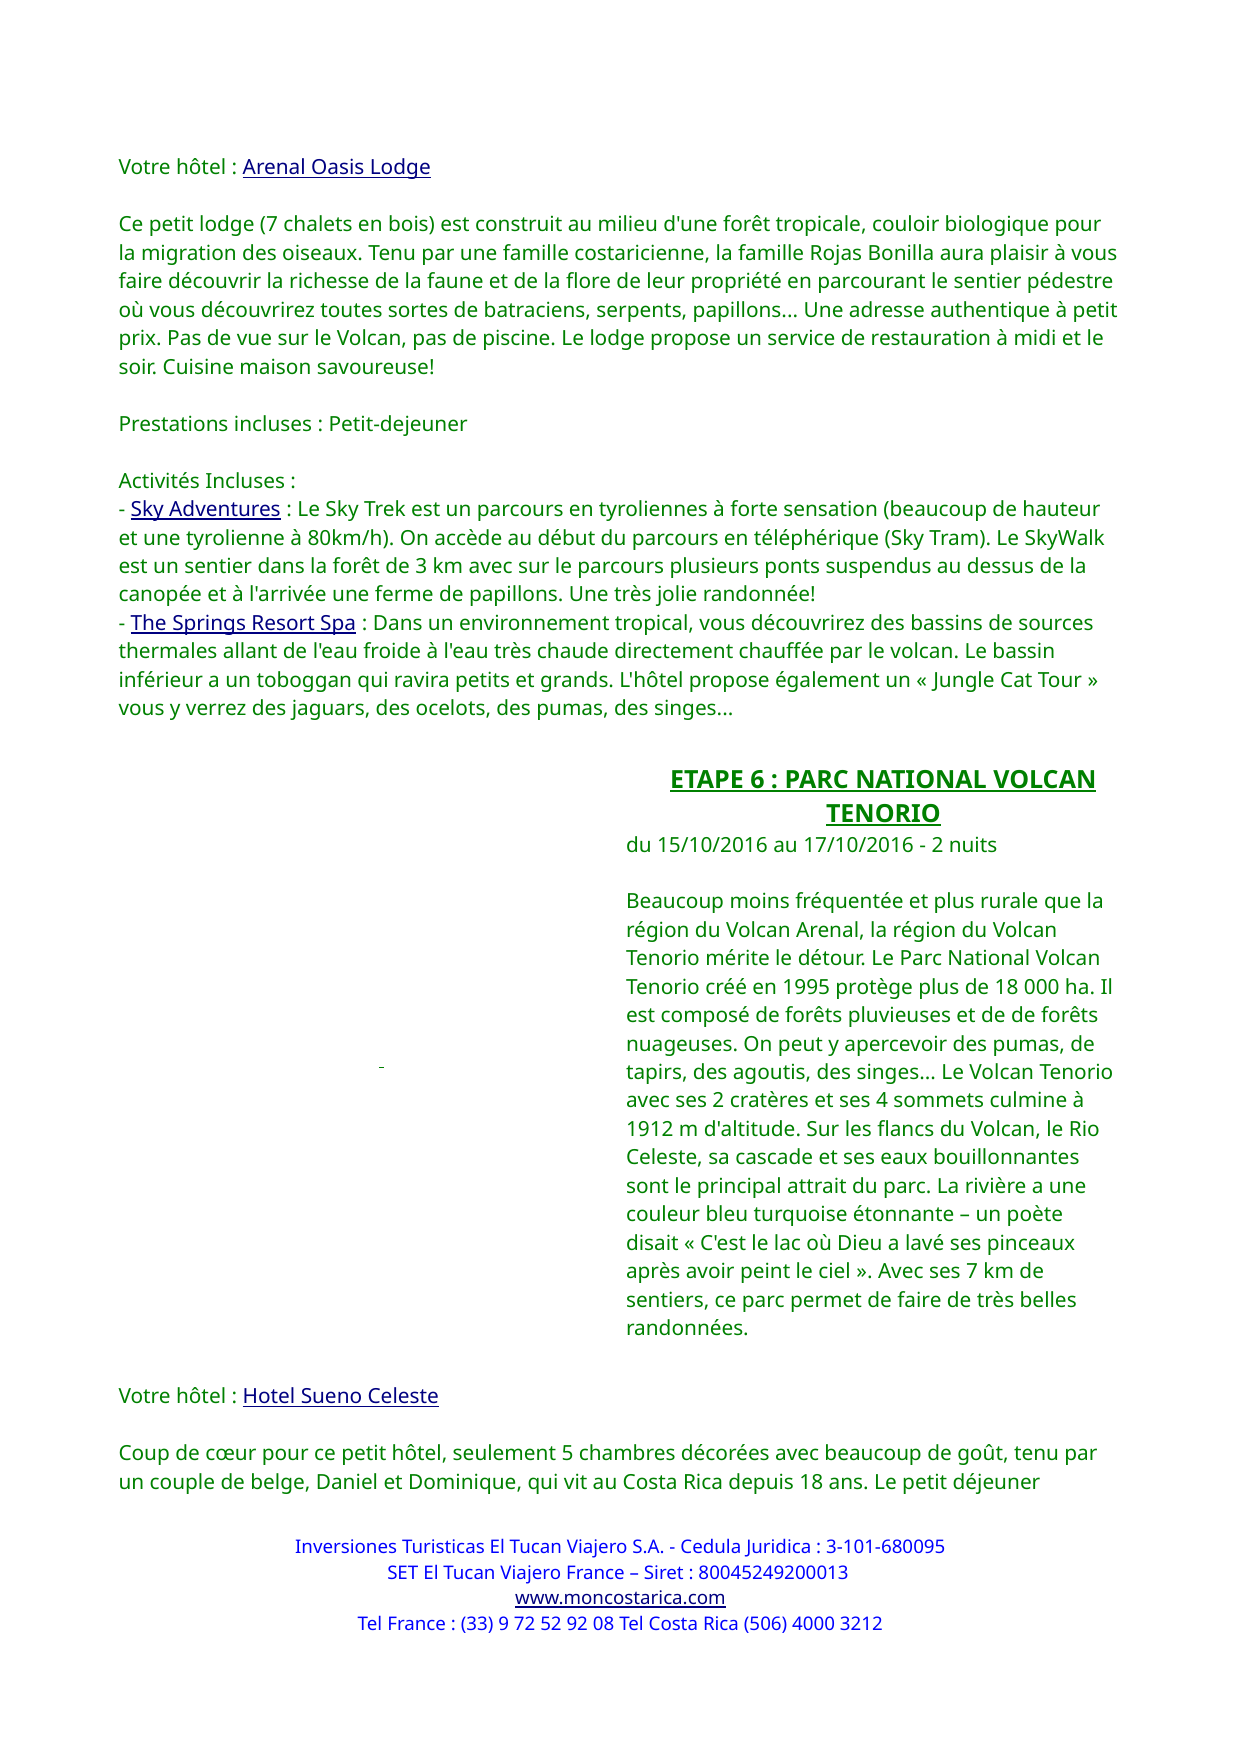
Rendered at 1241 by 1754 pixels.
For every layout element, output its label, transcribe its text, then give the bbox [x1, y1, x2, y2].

text Votre hôtel : Arenal Oasis Lodge [118, 152, 1122, 181]
text - The Springs Resort Spa : Dans un environnement tropical, vous découvrirez des bassins de sources thermales allant de l'eau froide à l'eau très chaude directement chauffée par le volcan. Le bassin inférieur a un toboggan qui ravira petits et grands. L'hôtel propose également un « Jungle Cat Tour » vous y verrez des jaguars, des ocelots, des pumas, des singes... [118, 608, 1122, 722]
text Votre hôtel : Hotel Sueno Celeste [118, 1381, 1122, 1410]
text - Sky Adventures : Le Sky Trek est un parcours en tyroliennes à forte sensation (beaucoup de hauteur et une tyrolienne à 80km/h). On accède au début du parcours en téléphérique (Sky Tram). Le SkyWalk est un sentier dans la forêt de 3 km avec sur le parcours plusieurs ponts suspendus au dessus de la canopée et à l'arrivée une ferme de papillons. Une très jolie randonnée! [118, 494, 1122, 608]
text Ce petit lodge (7 chalets en bois) est construit au milieu d'une forêt tropicale, couloir biologique pour la migration des oiseaux. Tenu par une famille costaricienne, la famille Rojas Bonilla aura plaisir à vous faire découvrir la richesse de la faune et de la flore de leur propriété en parcourant le sentier pédestre où vous découvrirez toutes sortes de batraciens, serpents, papillons... Une adresse authentique à petit prix. Pas de vue sur le Volcan, pas de piscine. Le lodge propose un service de restauration à midi et le soir. Cuisine maison savoureuse! [118, 209, 1122, 380]
table_header ETAPE 6 : PARC NATIONAL VOLCAN TENORIO du 15/10/2016 au 17/10/2016 - 2 nuits Beaucoup moins fréquentée et plus rurale que la région du Volcan Arenal, la région du Volcan Tenorio mérite le détour. Le Parc National Volcan Tenorio créé en 1995 protège plus de 18 000 ha. Il est composé de forêts pluvieuses et de de forêts nuageuses. On peut y apercevoir des pumas, de tapirs, des agoutis, des singes... Le Volcan Tenorio avec ses 2 cratères et ses 4 sommets culmine à 1912 m d'altitude. Sur les flancs du Volcan, le Rio Celeste, sa cascade et ses eaux bouillonnantes sont le principal attrait du parc. La rivière a une couleur bleu turquoise étonnante – un poète disait « C'est le lac où Dieu a lavé ses pinceaux après avoir peint le ciel ». Avec ses 7 km de sentiers, ce parc permet de faire de très belles randonnées. [620, 756, 1122, 1347]
table_header [118, 756, 620, 1347]
text Activités Incluses : [118, 466, 1122, 494]
text Prestations incluses : Petit-dejeuner [118, 409, 1122, 437]
text Coup de cœur pour ce petit hôtel, seulement 5 chambres décorées avec beaucoup de goût, tenu par un couple de belge, Daniel et Dominique, qui vit au Costa Rica depuis 18 ans. Le petit déjeuner [118, 1438, 1122, 1495]
